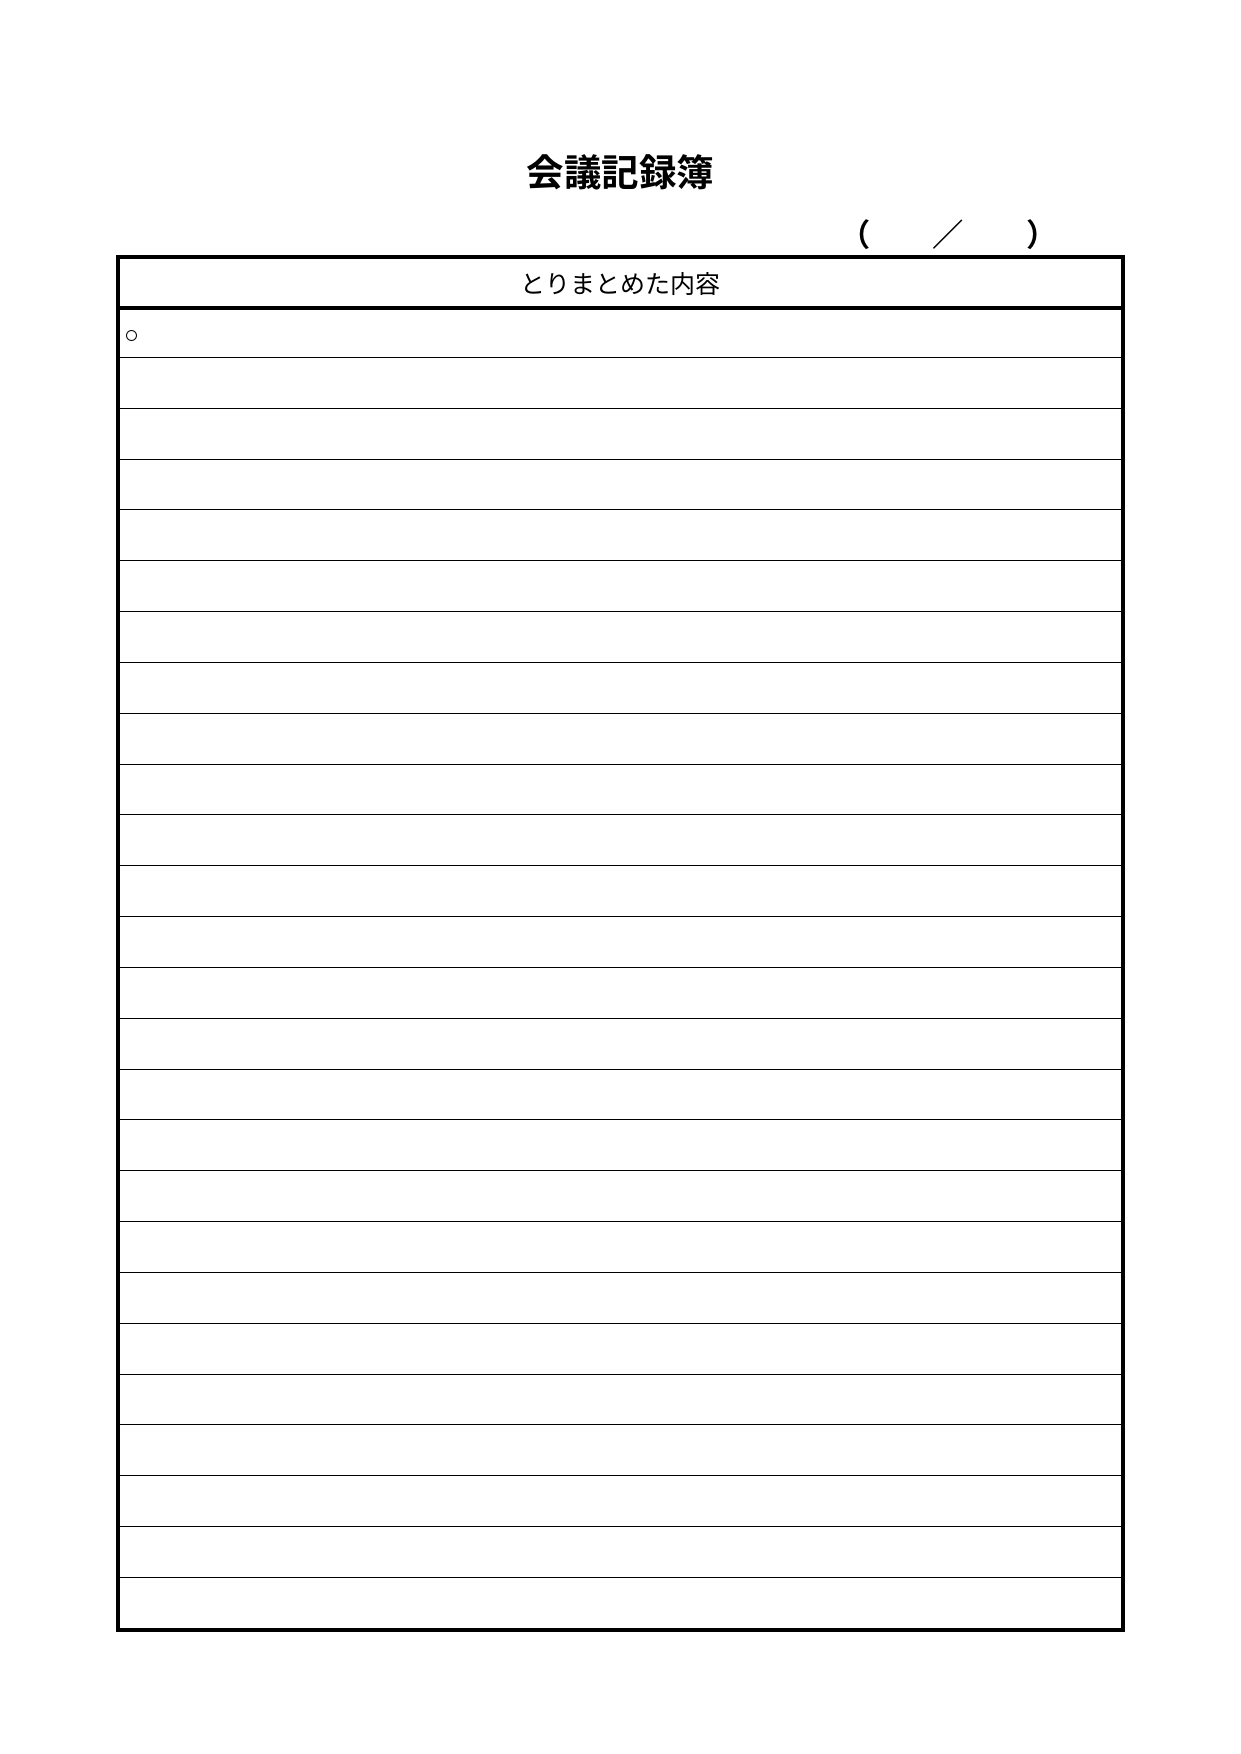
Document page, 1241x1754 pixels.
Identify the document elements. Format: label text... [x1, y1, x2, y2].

table_cell [120, 1425, 1121, 1475]
table_cell [120, 1578, 1121, 1628]
title （ ／ ） [774, 210, 1122, 255]
table_cell [120, 866, 1121, 916]
table_cell [120, 460, 1121, 509]
table_cell [120, 714, 1121, 763]
table_cell [120, 765, 1121, 814]
table_cell [120, 1019, 1121, 1068]
title 会議記録簿 [118, 143, 1122, 197]
table_cell [120, 1273, 1121, 1323]
table_cell [120, 815, 1121, 865]
table_cell [120, 1324, 1121, 1373]
table_cell [120, 1527, 1121, 1577]
table_cell [120, 510, 1121, 560]
table_cell [120, 358, 1121, 408]
table_cell [120, 1375, 1121, 1424]
table_cell [120, 409, 1121, 458]
table_cell [120, 1070, 1121, 1119]
table_cell [120, 663, 1121, 713]
table_cell [120, 612, 1121, 662]
table_cell [120, 1171, 1121, 1221]
table_header とりまとめた内容 [120, 259, 1121, 306]
table_cell [120, 1120, 1121, 1170]
table_cell [120, 968, 1121, 1018]
table_cell [120, 917, 1121, 967]
table_cell [120, 561, 1121, 611]
table_cell [120, 1222, 1121, 1272]
table_cell ○ [120, 310, 1121, 357]
table_cell [120, 1476, 1121, 1526]
